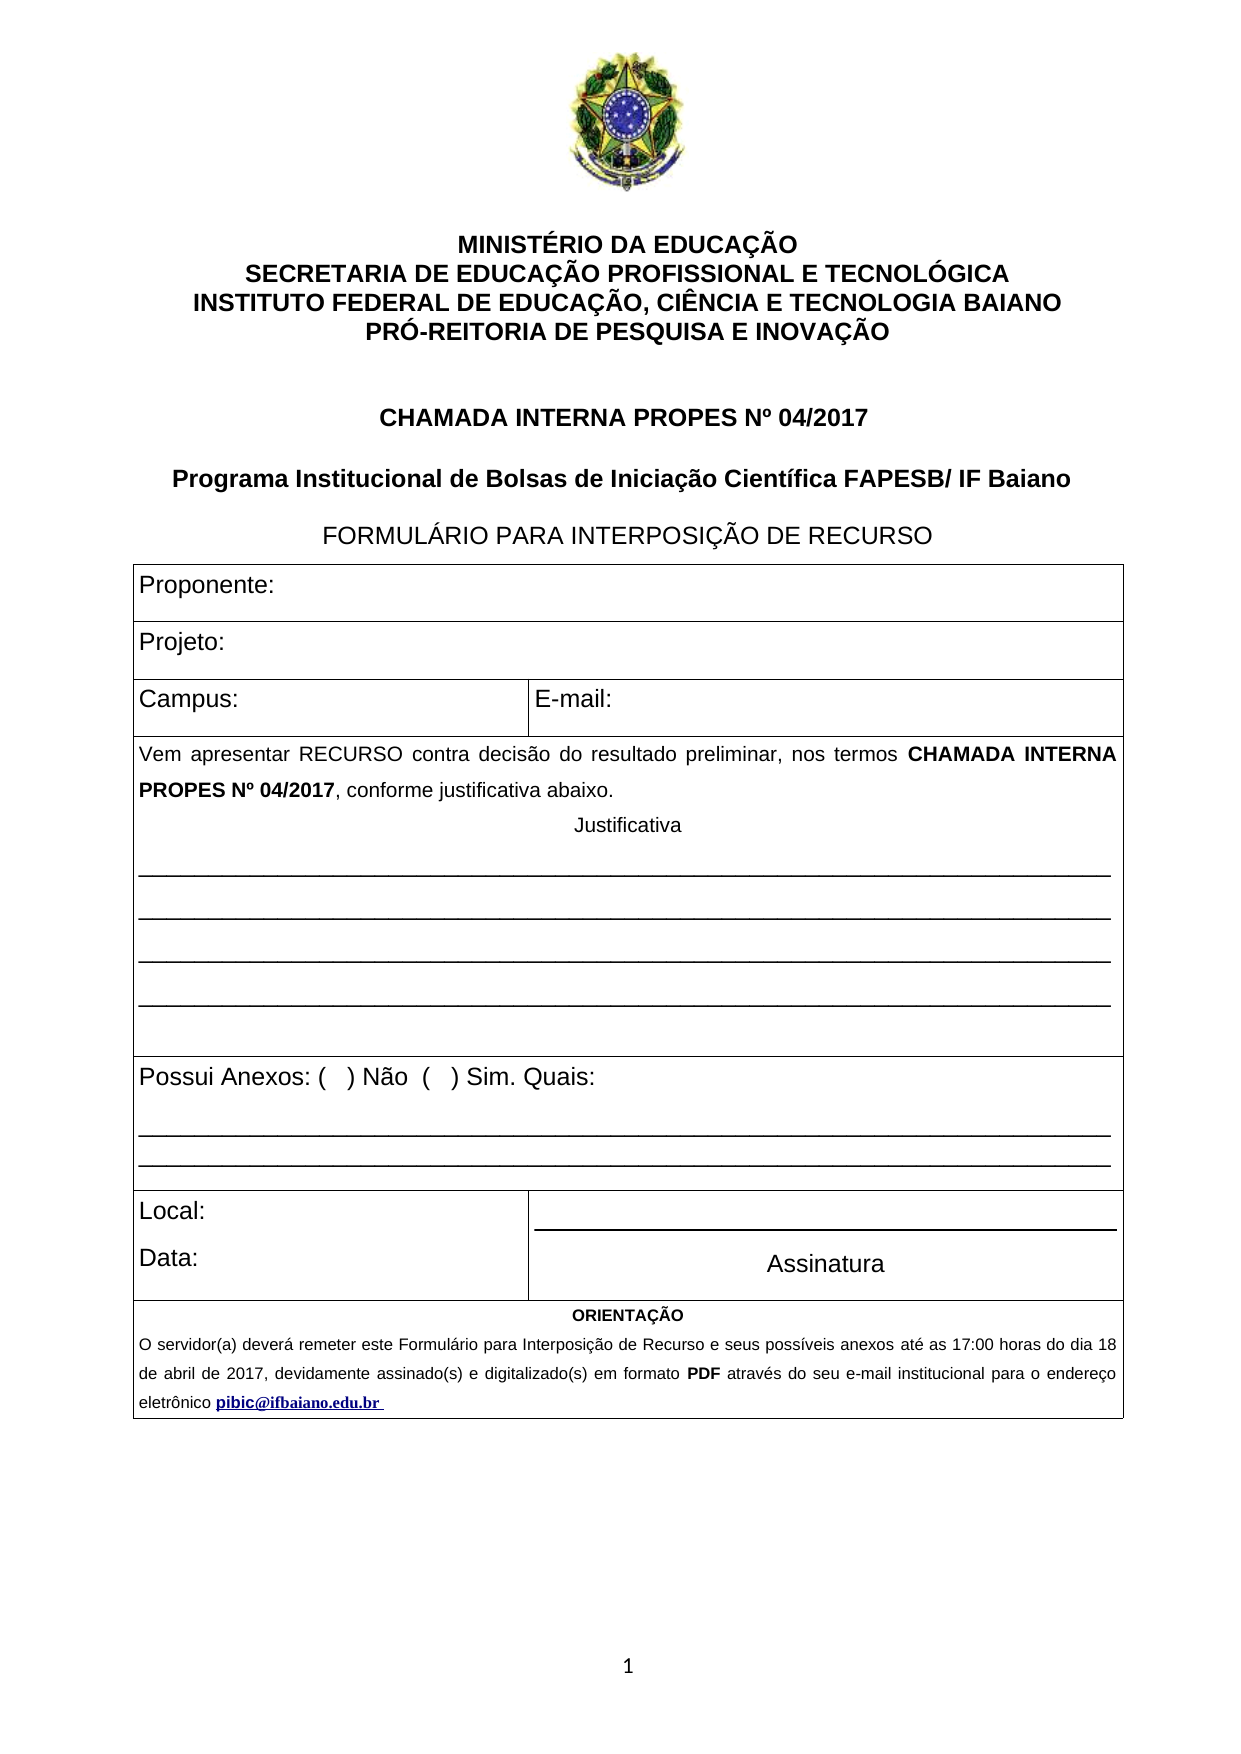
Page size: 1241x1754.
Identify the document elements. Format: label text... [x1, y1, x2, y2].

text Programa Institucional de Bolsas de Iniciação Científica FAPESB/ IF Baiano [133, 464, 1118, 492]
table_cell ORIENTAÇÃO O servidor(a) deverá remeter este Formulário para Interposição de Recurso e seus possíveis anexos até as 17:00 horas do dia 18 de abril de 2017, devidamente assinado(s) e digitalizado(s) em formato PDF através do seu e-mail institucional para o endereço eletrônico pibic@ifbaiano.edu.br [134, 1301, 1123, 1417]
table_cell Local: Data: [134, 1191, 528, 1300]
picture [566, 52, 689, 193]
table_cell Vem apresentar RECURSO contra decisão do resultado preliminar, nos termos CHAMADA INTERNA PROPES Nº 04/2017, conforme justificativa abaixo. Justificativa ________________________________________________________________________________________________________________________________________________________________________________________________________________________________________________________________________________________ [134, 737, 1123, 1056]
text CHAMADA INTERNA PROPES Nº 04/2017 [133, 403, 1122, 432]
table_cell Possui Anexos: ( ) Não ( ) Sim. Quais: ____________________________________________________________________________________________________________________________________________ [134, 1057, 1123, 1190]
table_cell Campus: [134, 680, 528, 736]
text FORMULÁRIO PARA INTERPOSIÇÃO DE RECURSO [133, 521, 1122, 550]
table_cell E-mail: [529, 680, 1123, 736]
table_header Proponente: [134, 565, 1123, 621]
table_cell Assinatura [529, 1191, 1123, 1300]
table_cell Projeto: [134, 622, 1123, 678]
